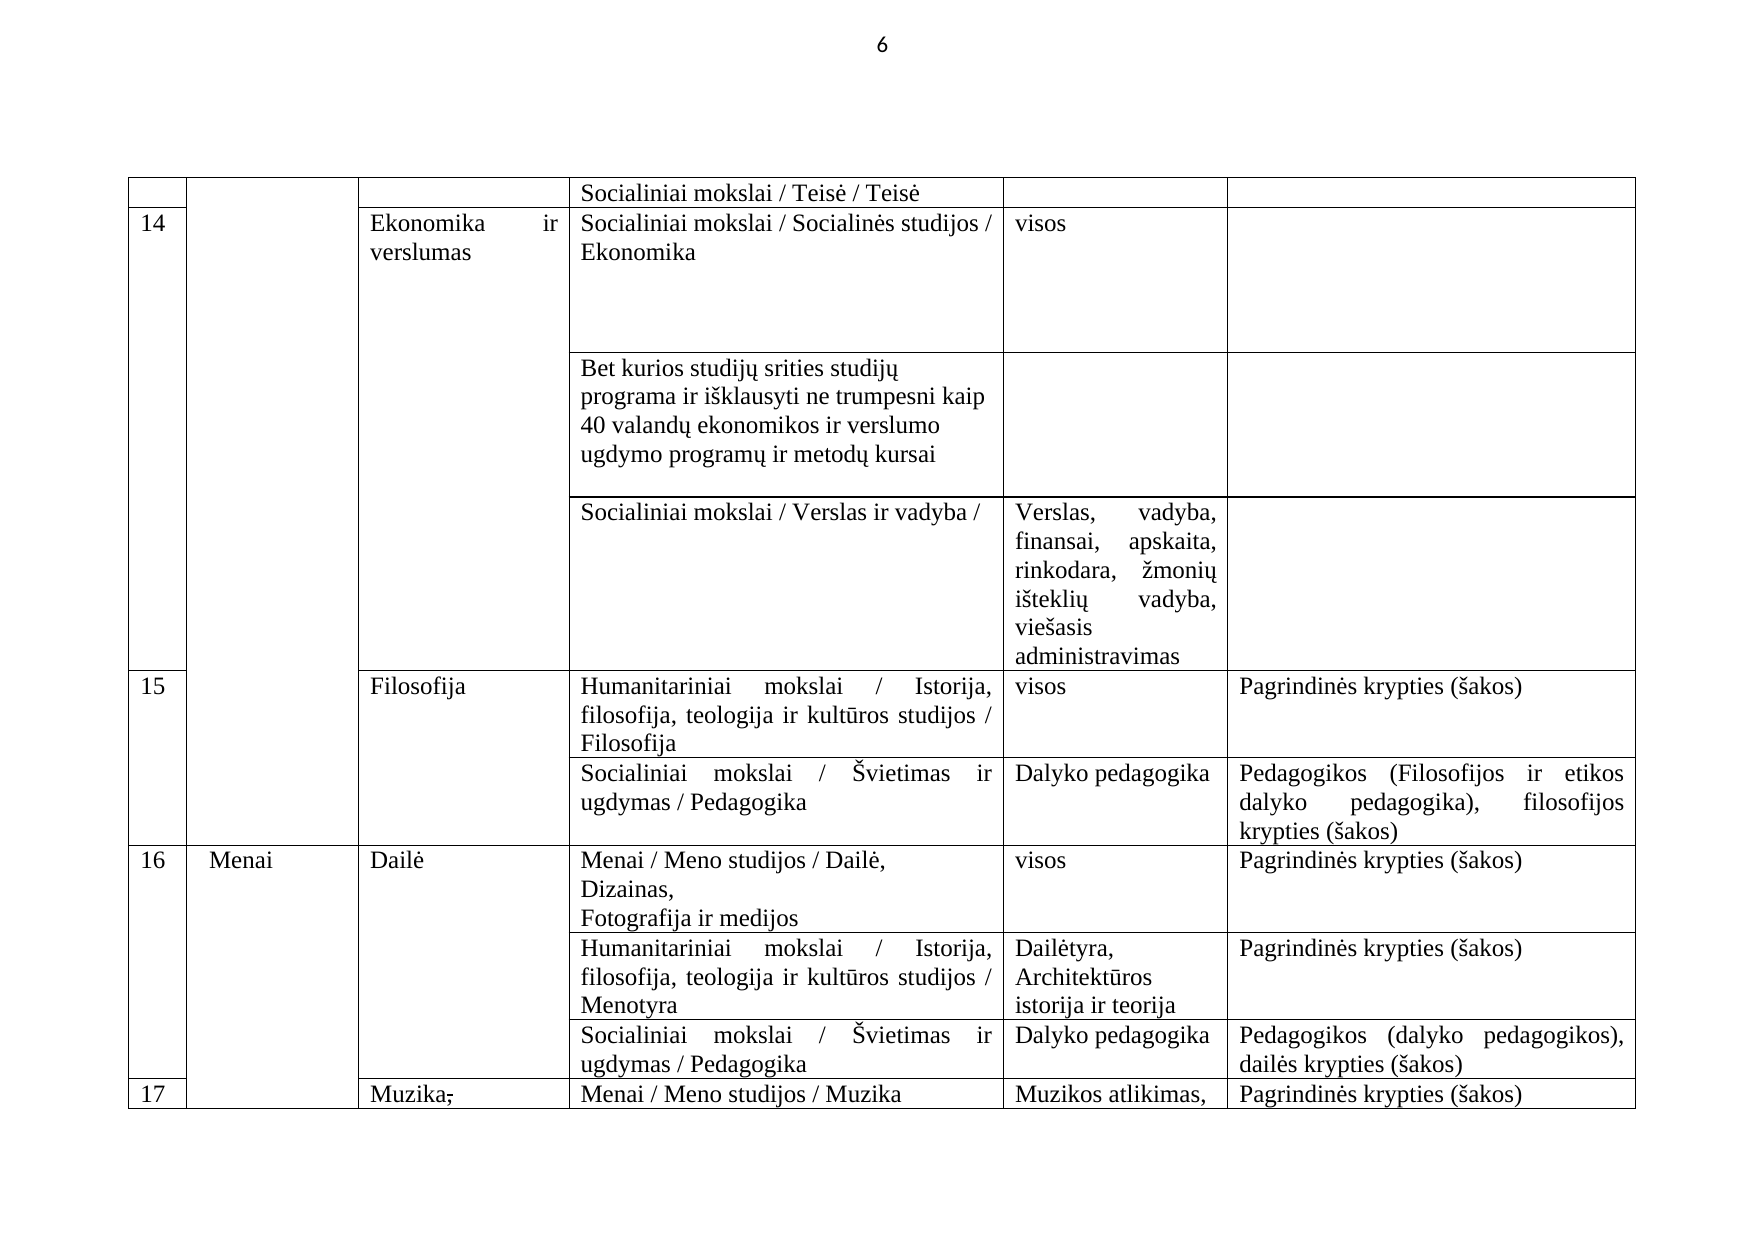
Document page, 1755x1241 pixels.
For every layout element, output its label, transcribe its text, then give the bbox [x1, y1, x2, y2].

table_cell Verslas, vadyba, finansai, apskaita, rinkodara, žmonių išteklių vadyba, viešasis administravimas [1004, 498, 1227, 670]
table_cell Pedagogikos (dalyko pedagogikos), dailės krypties (šakos) [1228, 1020, 1635, 1078]
table_cell Socialiniai mokslai / Švietimas ir ugdymas / Pedagogika [570, 1020, 1003, 1078]
table_cell Ekonomika ir verslumas [359, 208, 569, 670]
table_cell [1228, 208, 1635, 352]
table_cell [1004, 353, 1227, 496]
table_cell visos [1004, 208, 1227, 352]
table_cell Filosofija [359, 671, 569, 844]
table_cell Humanitariniai mokslai / Istorija, filosofija, teologija ir kultūros studijos / Menotyra [570, 933, 1003, 1019]
table_cell visos [1004, 671, 1227, 757]
table_cell Pedagogikos (Filosofijos ir etikos dalyko pedagogika), filosofijos krypties (šakos) [1228, 758, 1635, 844]
table_cell Socialiniai mokslai / Teisė / Teisė [570, 178, 1003, 207]
table_cell Humanitariniai mokslai / Istorija, filosofija, teologija ir kultūros studijos / Filosofija [570, 671, 1003, 757]
table_cell 17 [129, 1079, 186, 1107]
table_cell Pagrindinės krypties (šakos) [1228, 846, 1635, 932]
table_cell [187, 178, 358, 844]
table_cell Socialiniai mokslai / Švietimas ir ugdymas / Pedagogika [570, 758, 1003, 844]
table_cell 14 [129, 208, 186, 670]
table_cell [1228, 178, 1635, 207]
table_cell Dalyko pedagogika [1004, 1020, 1227, 1078]
table_cell Dailėtyra, Architektūros istorija ir teorija [1004, 933, 1227, 1019]
table_cell Pagrindinės krypties (šakos) [1228, 1079, 1635, 1107]
table_cell [129, 178, 186, 207]
table_cell [1228, 353, 1635, 496]
table_cell Dailė [359, 846, 569, 1078]
table_cell Muzikos atlikimas, [1004, 1079, 1227, 1107]
table_cell 16 [129, 846, 186, 1078]
table_cell [1004, 178, 1227, 207]
table_cell Pagrindinės krypties (šakos) [1228, 933, 1635, 1019]
table_cell Menai / Meno studijos / Muzika [570, 1079, 1003, 1107]
table_cell Menai / Meno studijos / Dailė, Dizainas, Fotografija ir medijos [570, 846, 1003, 932]
table_cell Pagrindinės krypties (šakos) [1228, 671, 1635, 757]
table_cell [359, 178, 569, 207]
table_cell Muzika, [359, 1079, 569, 1107]
table_cell Socialiniai mokslai / Socialinės studijos / Ekonomika [570, 208, 1003, 352]
table_cell [1228, 498, 1635, 670]
table_cell Dalyko pedagogika [1004, 758, 1227, 844]
table_cell visos [1004, 846, 1227, 932]
table_cell Menai [187, 846, 358, 1107]
table_cell Bet kurios studijų srities studijų programa ir išklausyti ne trumpesni kaip 40 valandų ekonomikos ir verslumo ugdymo programų ir metodų kursai [570, 353, 1003, 496]
table_cell 15 [129, 671, 186, 844]
table_cell Socialiniai mokslai / Verslas ir vadyba / [570, 498, 1003, 670]
